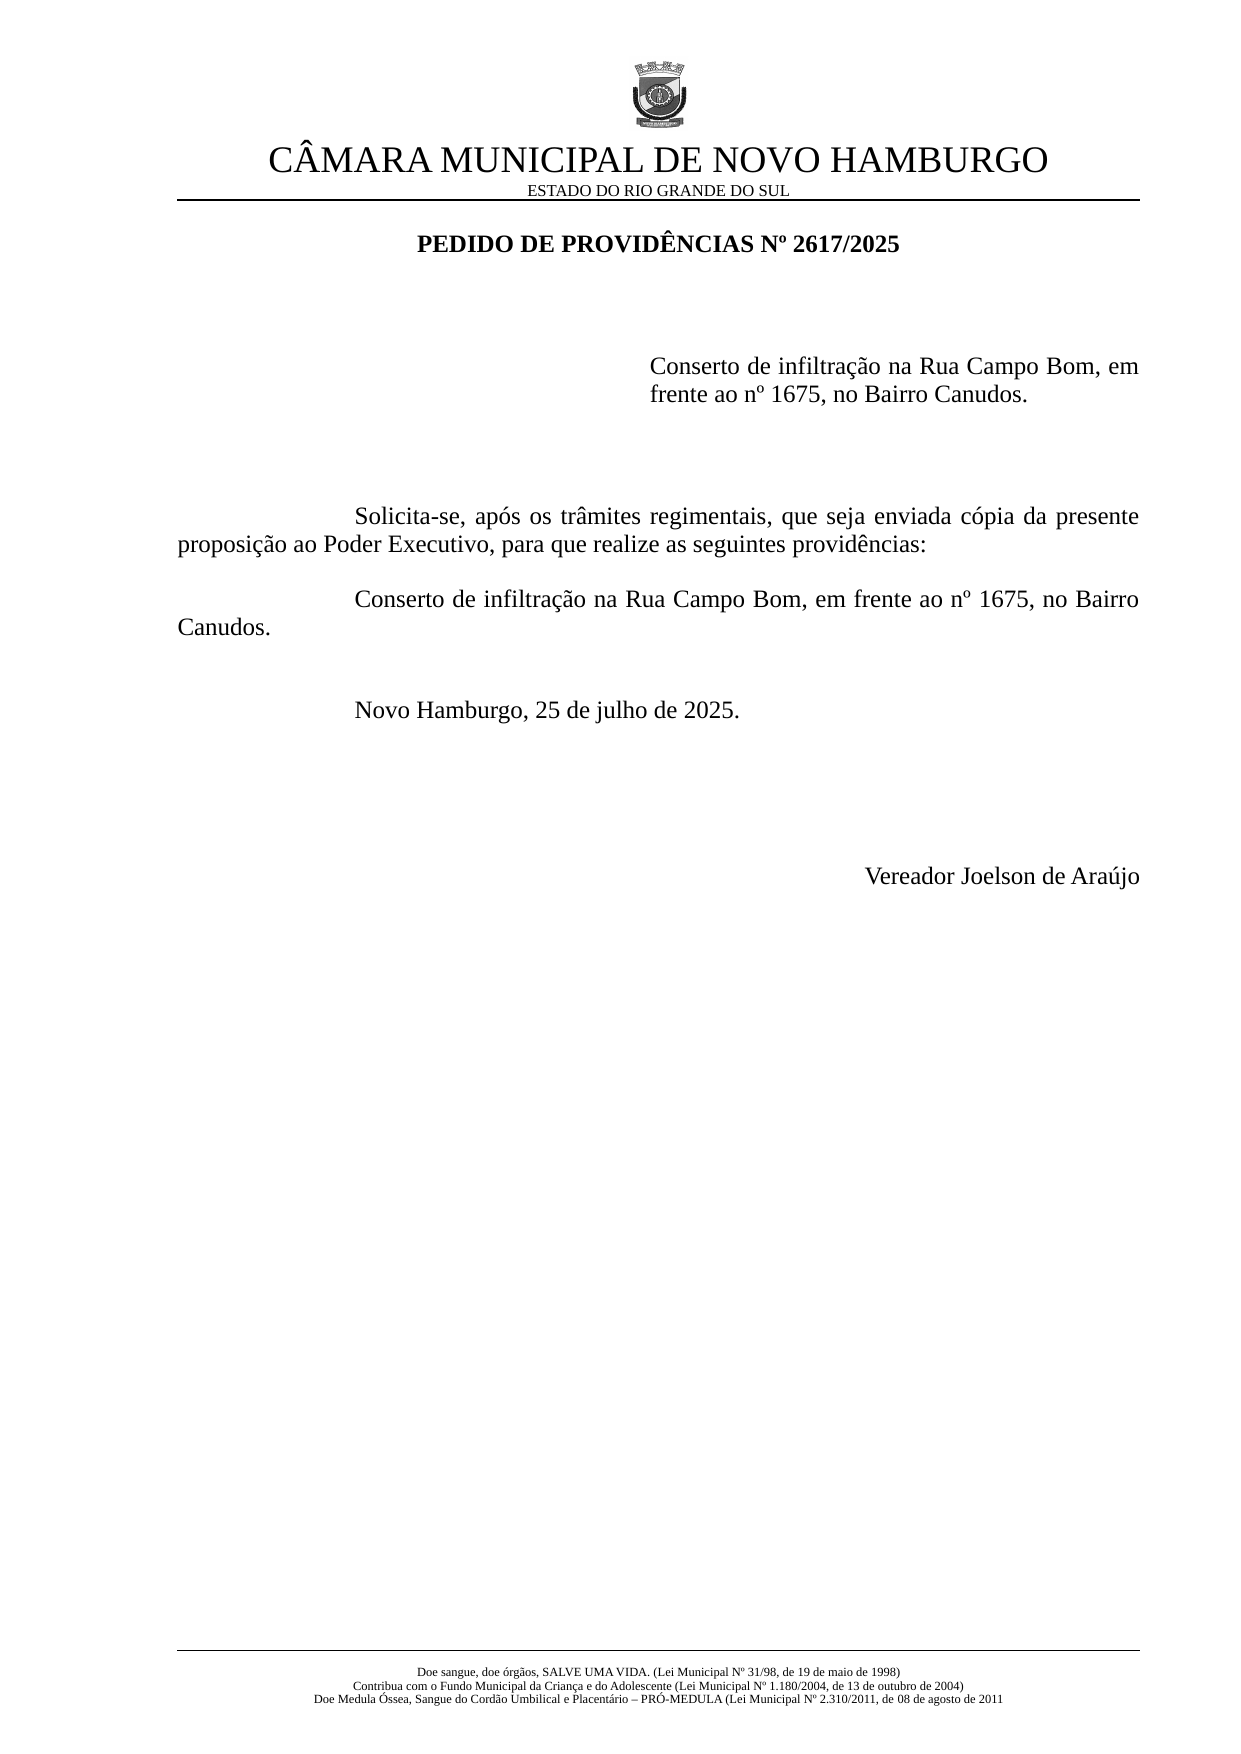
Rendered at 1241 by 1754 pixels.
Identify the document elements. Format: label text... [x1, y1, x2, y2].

text Solicita-se, após os trâmites regimentais, que seja enviada cópia da presente proposição ao Poder Executivo, para que realize as seguintes providências: [177, 502, 1140, 557]
text Novo Hamburgo, 25 de julho de 2025. [177, 696, 1140, 724]
text Conserto de infiltração na Rua Campo Bom, em frente ao nº 1675, no Bairro Canudos. [177, 585, 1140, 641]
text Vereador Joelson de Araújo [177, 862, 1140, 890]
text Conserto de infiltração na Rua Campo Bom, em frente ao nº 1675, no Bairro Canudos. [649, 352, 1140, 408]
text PEDIDO DE PROVIDÊNCIAS Nº 2617/2025 [177, 230, 1140, 258]
